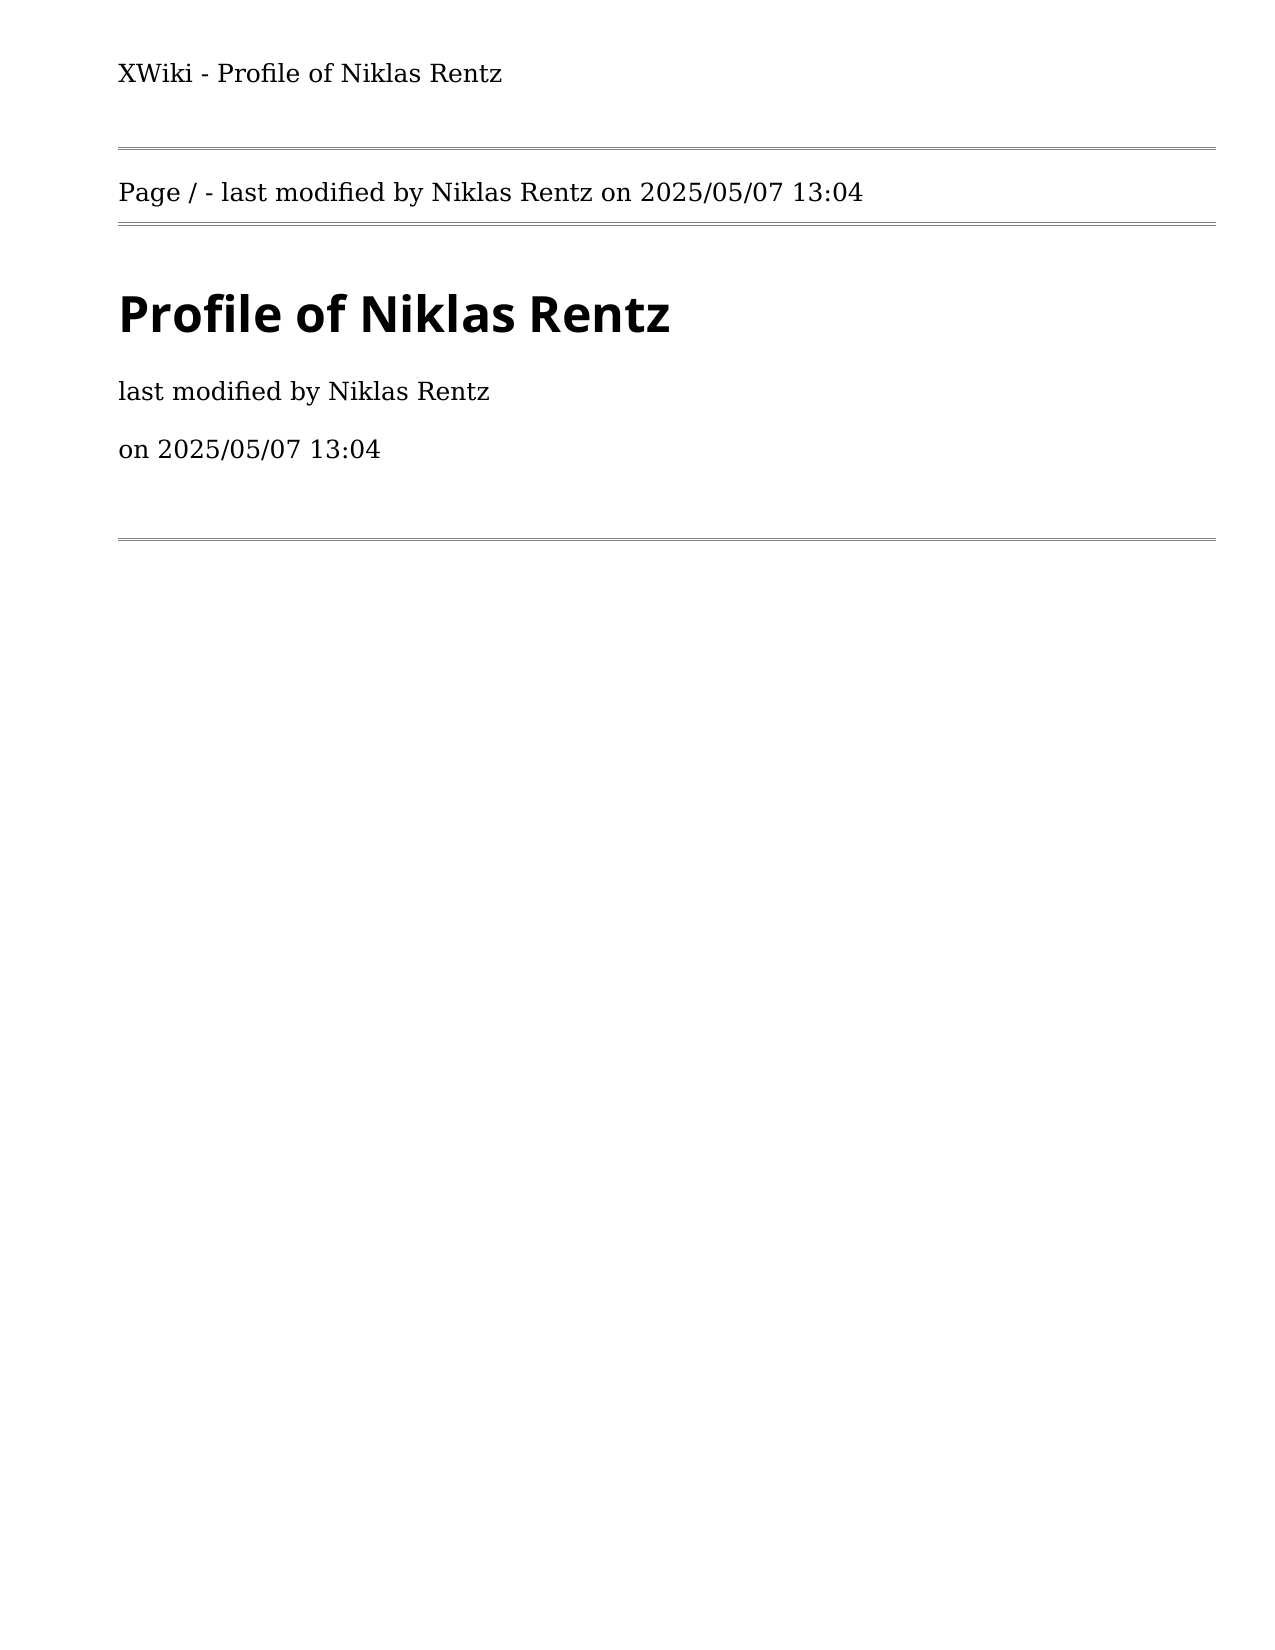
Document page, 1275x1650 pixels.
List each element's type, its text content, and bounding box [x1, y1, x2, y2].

text XWiki - Profile of Niklas Rentz [118, 59, 1216, 88]
text on 2025/05/07 13:04 [118, 435, 1216, 464]
text Page / - last modified by Niklas Rentz on 2025/05/07 13:04 [118, 179, 1216, 208]
subtitle Profile of Niklas Rentz [118, 279, 1216, 347]
text last modified by Niklas Rentz [118, 377, 1216, 406]
